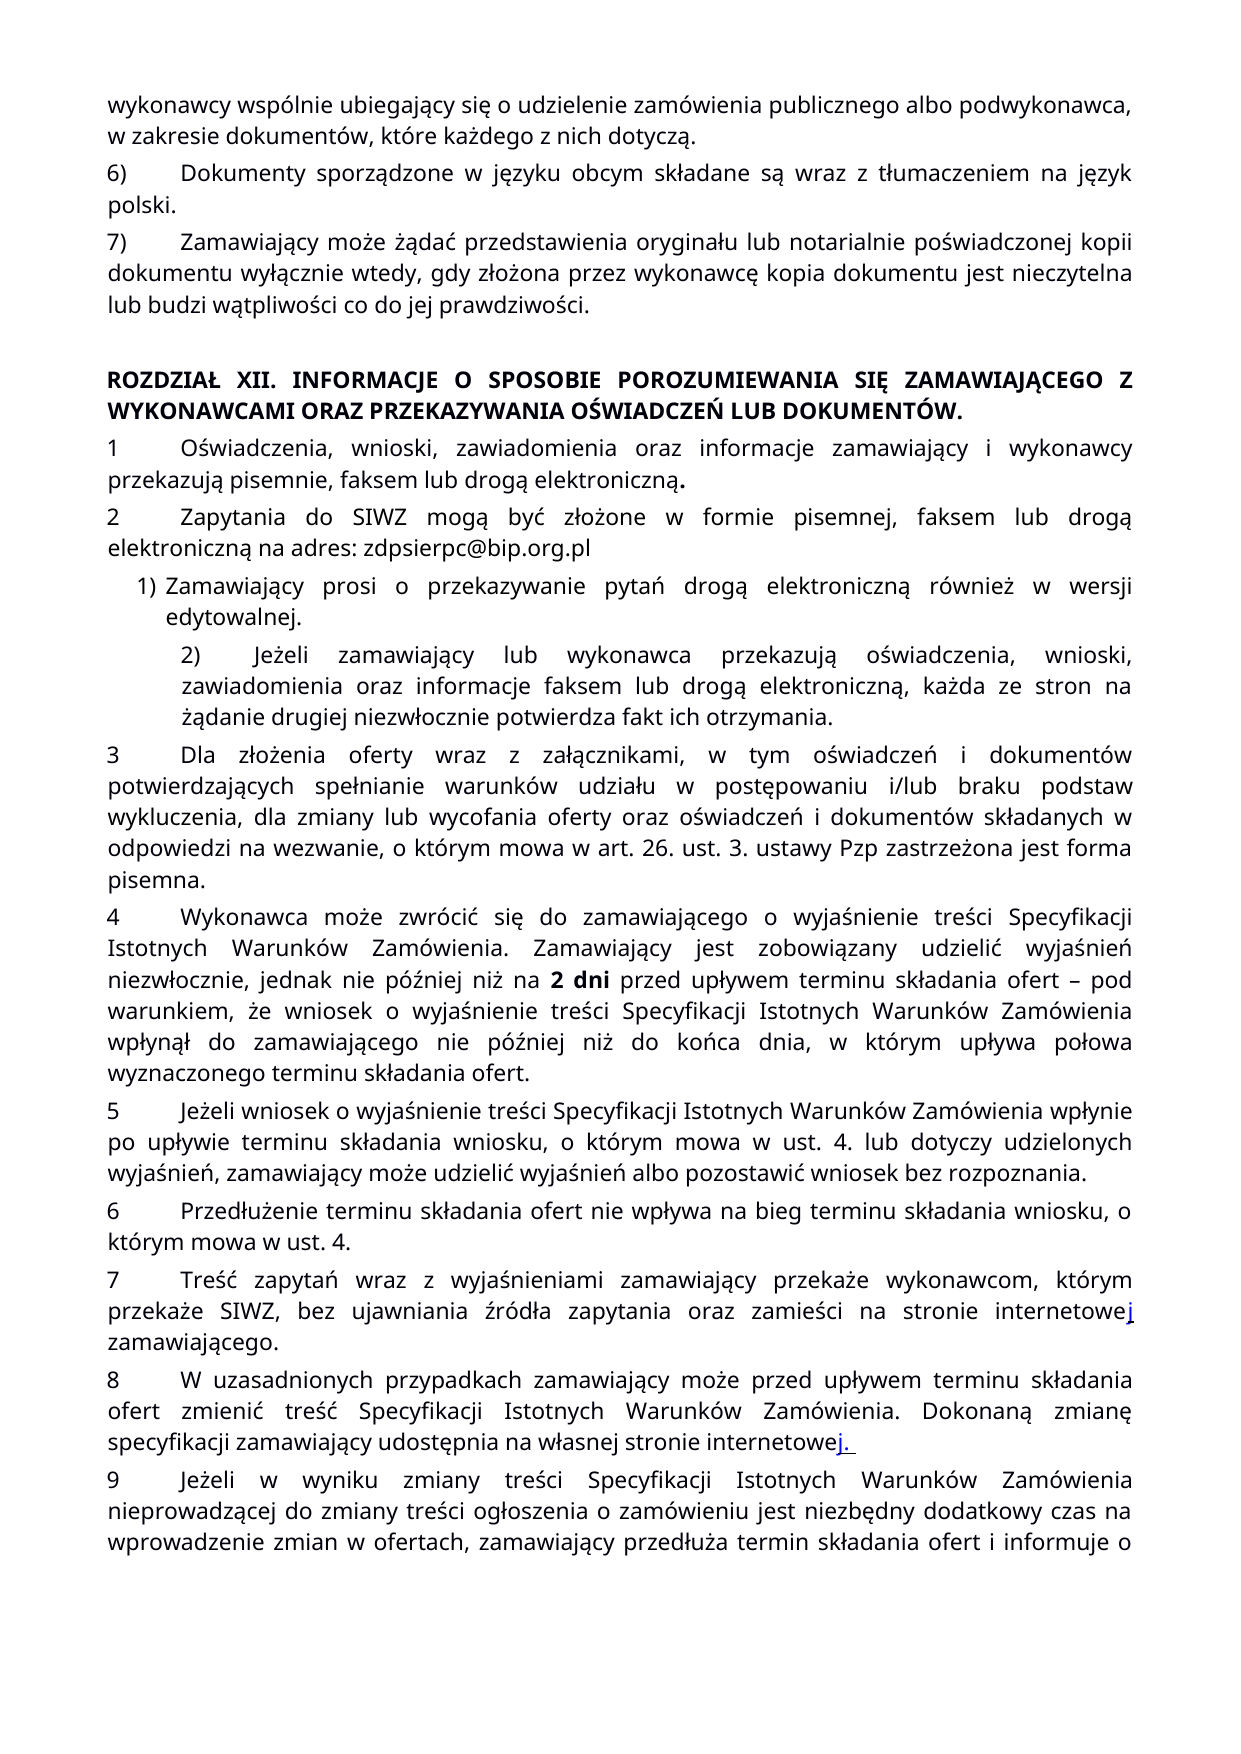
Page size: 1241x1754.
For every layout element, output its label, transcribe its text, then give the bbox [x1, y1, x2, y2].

list Dla złożenia oferty wraz z załącznikami, w tym oświadczeń i dokumentów potwierdzających spełnianie warunków udziału w postępowaniu i/lub braku podstaw wykluczenia, dla zmiany lub wycofania oferty oraz oświadczeń i dokumentów składanych w odpowiedzi na wezwanie, o którym mowa w art. 26. ust. 3. ustawy Pzp zastrzeżona jest forma pisemna. [106, 739, 1133, 895]
list Zamawiający może żądać przedstawienia oryginału lub notarialnie poświadczonej kopii dokumentu wyłącznie wtedy, gdy złożona przez wykonawcę kopia dokumentu jest nieczytelna lub budzi wątpliwości co do jej prawdziwości. [106, 226, 1133, 320]
list Przedłużenie terminu składania ofert nie wpływa na bieg terminu składania wniosku, o którym mowa w ust. 4. [106, 1195, 1133, 1257]
text ROZDZIAŁ XII. INFORMACJE O SPOSOBIE POROZUMIEWANIA SIĘ ZAMAWIAJĄCEGO Z WYKONAWCAMI ORAZ PRZEKAZYWANIA OŚWIADCZEŃ LUB DOKUMENTÓW. [106, 364, 1134, 426]
list wykonawcy wspólnie ubiegający się o udzielenie zamówienia publicznego albo podwykonawca, w zakresie dokumentów, które każdego z nich dotyczą. [106, 89, 1133, 151]
list W uzasadnionych przypadkach zamawiający może przed upływem terminu składania ofert zmienić treść Specyfikacji Istotnych Warunków Zamówienia. Dokonaną zmianę specyfikacji zamawiający udostępnia na własnej stronie internetowej. [106, 1364, 1133, 1457]
list Dokumenty sporządzone w języku obcym składane są wraz z tłumaczeniem na język polski. [106, 157, 1133, 220]
list Zamawiający prosi o przekazywanie pytań drogą elektroniczną również w wersji edytowalnej. [136, 570, 1134, 632]
list Treść zapytań wraz z wyjaśnieniami zamawiający przekaże wykonawcom, którym przekaże SIWZ, bez ujawniania źródła zapytania oraz zamieści na stronie internetowej zamawiającego. [106, 1264, 1133, 1357]
list Oświadczenia, wnioski, zawiadomienia oraz informacje zamawiający i wykonawcy przekazują pisemnie, faksem lub drogą elektroniczną. [106, 432, 1133, 495]
list Jeżeli w wyniku zmiany treści Specyfikacji Istotnych Warunków Zamówienia nieprowadzącej do zmiany treści ogłoszenia o zamówieniu jest niezbędny dodatkowy czas na wprowadzenie zmian w ofertach, zamawiający przedłuża termin składania ofert i informuje o [106, 1464, 1133, 1557]
list Zapytania do SIWZ mogą być złożone w formie pisemnej, faksem lub drogą elektroniczną na adres: zdpsierpc@bip.org.pl [106, 501, 1133, 564]
list Wykonawca może zwrócić się do zamawiającego o wyjaśnienie treści Specyfikacji Istotnych Warunków Zamówienia. Zamawiający jest zobowiązany udzielić wyjaśnień niezwłocznie, jednak nie później niż na 2 dni przed upływem terminu składania ofert – pod warunkiem, że wniosek o wyjaśnienie treści Specyfikacji Istotnych Warunków Zamówienia wpłynął do zamawiającego nie później niż do końca dnia, w którym upływa połowa wyznaczonego terminu składania ofert. [106, 901, 1133, 1089]
list Jeżeli zamawiający lub wykonawca przekazują oświadczenia, wnioski, zawiadomienia oraz informacje faksem lub drogą elektroniczną, każda ze stron na żądanie drugiej niezwłocznie potwierdza fakt ich otrzymania. [180, 639, 1133, 732]
list Jeżeli wniosek o wyjaśnienie treści Specyfikacji Istotnych Warunków Zamówienia wpłynie po upływie terminu składania wniosku, o którym mowa w ust. 4. lub dotyczy udzielonych wyjaśnień, zamawiający może udzielić wyjaśnień albo pozostawić wniosek bez rozpoznania. [106, 1095, 1133, 1189]
